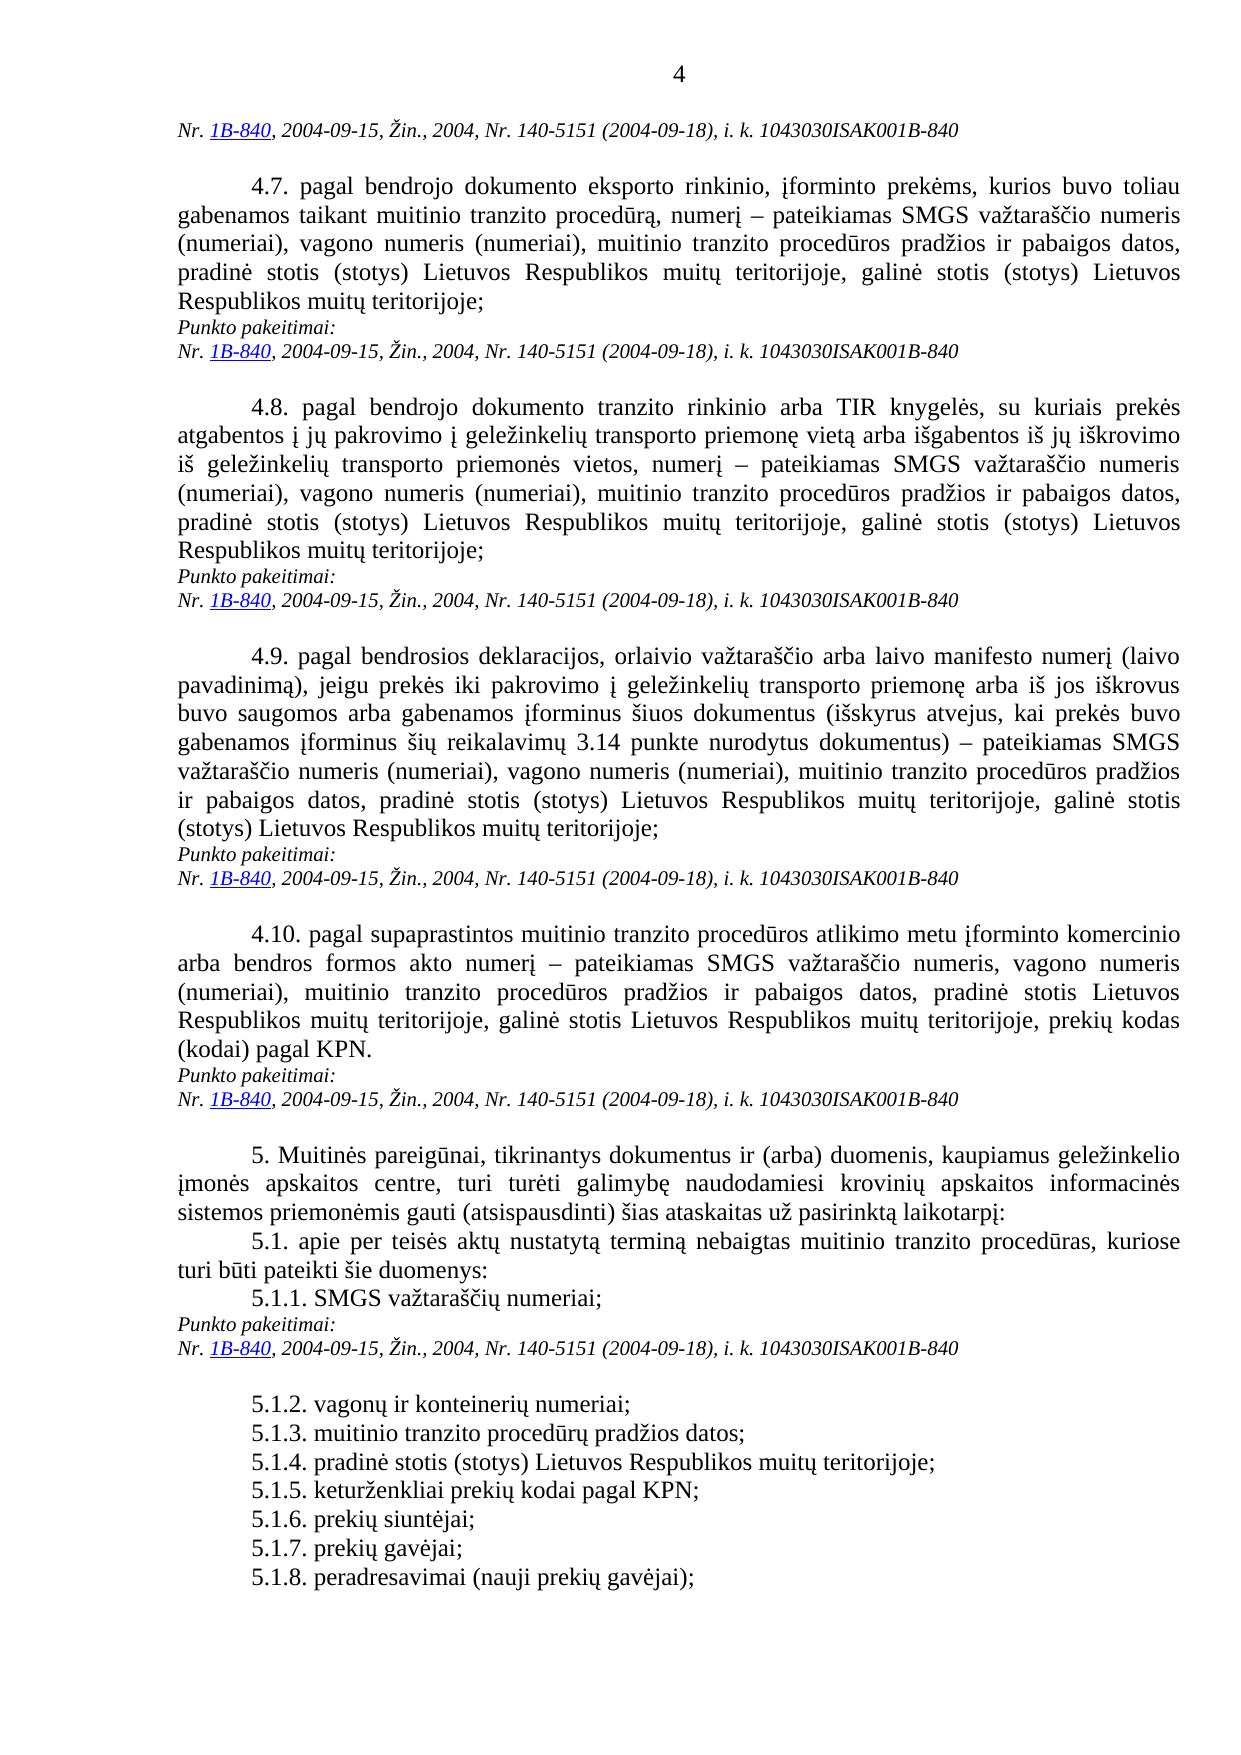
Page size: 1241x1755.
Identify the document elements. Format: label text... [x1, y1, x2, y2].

text 4.10. pagal supaprastintos muitinio tranzito procedūros atlikimo metu įforminto komercinio arba bendros formos akto numerį – pateikiamas SMGS važtaraščio numeris, vagono numeris (numeriai), muitinio tranzito procedūros pradžios ir pabaigos datos, pradinė stotis Lietuvos Respublikos muitų teritorijoje, galinė stotis Lietuvos Respublikos muitų teritorijoje, prekių kodas (kodai) pagal KPN. [177, 919, 1181, 1063]
text 5.1.8. peradresavimai (nauji prekių gavėjai); [177, 1562, 1181, 1590]
text 5.1.4. pradinė stotis (stotys) Lietuvos Respublikos muitų teritorijoje; [177, 1447, 1181, 1475]
text 5.1.7. prekių gavėjai; [177, 1533, 1181, 1562]
text 4.8. pagal bendrojo dokumento tranzito rinkinio arba TIR knygelės, su kuriais prekės atgabentos į jų pakrovimo į geležinkelių transporto priemonę vietą arba išgabentos iš jų iškrovimo iš geležinkelių transporto priemonės vietos, numerį – pateikiamas SMGS važtaraščio numeris (numeriai), vagono numeris (numeriai), muitinio tranzito procedūros pradžios ir pabaigos datos, pradinė stotis (stotys) Lietuvos Respublikos muitų teritorijoje, galinė stotis (stotys) Lietuvos Respublikos muitų teritorijoje; [177, 392, 1181, 564]
text 4.7. pagal bendrojo dokumento eksporto rinkinio, įforminto prekėms, kurios buvo toliau gabenamos taikant muitinio tranzito procedūrą, numerį – pateikiamas SMGS važtaraščio numeris (numeriai), vagono numeris (numeriai), muitinio tranzito procedūros pradžios ir pabaigos datos, pradinė stotis (stotys) Lietuvos Respublikos muitų teritorijoje, galinė stotis (stotys) Lietuvos Respublikos muitų teritorijoje; [177, 171, 1181, 315]
text Nr. 1B-840, 2004-09-15, Žin., 2004, Nr. 140-5151 (2004-09-18), i. k. 1043030ISAK001B-840 [177, 588, 1181, 612]
text 5.1. apie per teisės aktų nustatytą terminą nebaigtas muitinio tranzito procedūras, kuriose turi būti pateikti šie duomenys: [177, 1226, 1181, 1283]
text Nr. 1B-840, 2004-09-15, Žin., 2004, Nr. 140-5151 (2004-09-18), i. k. 1043030ISAK001B-840 [177, 339, 1181, 363]
text 5.1.1. SMGS važtaraščių numeriai; [177, 1283, 1181, 1312]
text Punkto pakeitimai: [177, 1063, 1181, 1087]
text 5.1.5. keturženkliai prekių kodai pagal KPN; [177, 1475, 1181, 1504]
text Nr. 1B-840, 2004-09-15, Žin., 2004, Nr. 140-5151 (2004-09-18), i. k. 1043030ISAK001B-840 [177, 866, 1181, 890]
text 4.9. pagal bendrosios deklaracijos, orlaivio važtaraščio arba laivo manifesto numerį (laivo pavadinimą), jeigu prekės iki pakrovimo į geležinkelių transporto priemonę arba iš jos iškrovus buvo saugomos arba gabenamos įforminus šiuos dokumentus (išskyrus atvejus, kai prekės buvo gabenamos įforminus šių reikalavimų 3.14 punkte nurodytus dokumentus) – pateikiamas SMGS važtaraščio numeris (numeriai), vagono numeris (numeriai), muitinio tranzito procedūros pradžios ir pabaigos datos, pradinė stotis (stotys) Lietuvos Respublikos muitų teritorijoje, galinė stotis (stotys) Lietuvos Respublikos muitų teritorijoje; [177, 641, 1181, 842]
text Punkto pakeitimai: [177, 315, 1181, 339]
text 5.1.2. vagonų ir konteinerių numeriai; [177, 1389, 1181, 1418]
text Punkto pakeitimai: [177, 564, 1181, 588]
text Punkto pakeitimai: [177, 1312, 1181, 1336]
text Nr. 1B-840, 2004-09-15, Žin., 2004, Nr. 140-5151 (2004-09-18), i. k. 1043030ISAK001B-840 [177, 118, 1181, 142]
text 5.1.3. muitinio tranzito procedūrų pradžios datos; [177, 1418, 1181, 1447]
text Nr. 1B-840, 2004-09-15, Žin., 2004, Nr. 140-5151 (2004-09-18), i. k. 1043030ISAK001B-840 [177, 1336, 1181, 1360]
text Punkto pakeitimai: [177, 842, 1181, 866]
text Nr. 1B-840, 2004-09-15, Žin., 2004, Nr. 140-5151 (2004-09-18), i. k. 1043030ISAK001B-840 [177, 1087, 1181, 1111]
text 5. Muitinės pareigūnai, tikrinantys dokumentus ir (arba) duomenis, kaupiamus geležinkelio įmonės apskaitos centre, turi turėti galimybę naudodamiesi krovinių apskaitos informacinės sistemos priemonėmis gauti (atsispausdinti) šias ataskaitas už pasirinktą laikotarpį: [177, 1140, 1181, 1226]
text 5.1.6. prekių siuntėjai; [177, 1504, 1181, 1533]
